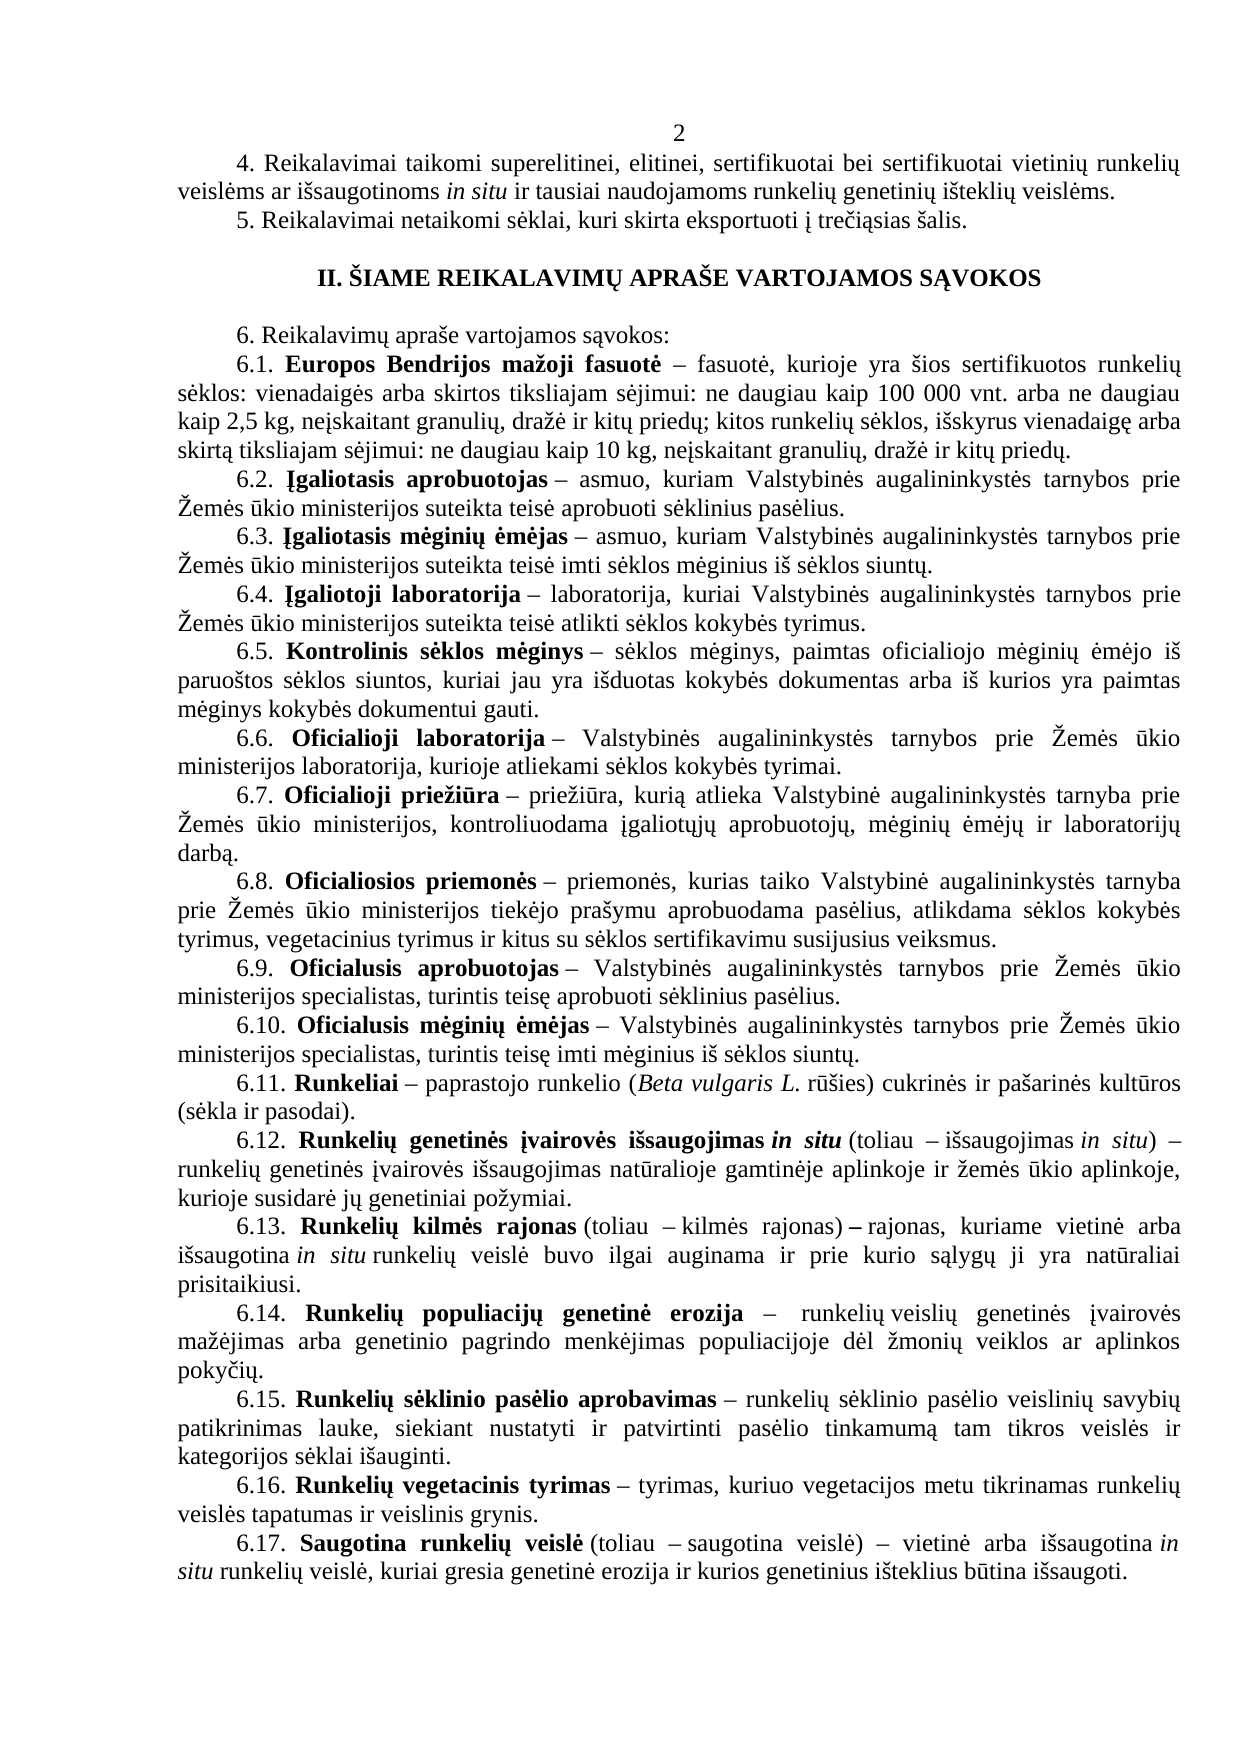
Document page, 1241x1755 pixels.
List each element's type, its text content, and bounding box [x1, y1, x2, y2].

text 6.3. Įgaliotasis mėginių ėmėjas – asmuo, kuriam Valstybinės augalininkystės tarnybos prie Žemės ūkio ministerijos suteikta teisė imti sėklos mėginius iš sėklos siuntų. [177, 521, 1181, 579]
text 6.9. Oficialusis aprobuotojas – Valstybinės augalininkystės tarnybos prie Žemės ūkio ministerijos specialistas, turintis teisę aprobuoti sėklinius pasėlius. [177, 953, 1181, 1010]
text 6.7. Oficialioji priežiūra – priežiūra, kurią atlieka Valstybinė augalininkystės tarnyba prie Žemės ūkio ministerijos, kontroliuodama įgaliotųjų aprobuotojų, mėginių ėmėjų ir laboratorijų darbą. [177, 780, 1181, 866]
text 6.4. Įgaliotoji laboratorija – laboratorija, kuriai Valstybinės augalininkystės tarnybos prie Žemės ūkio ministerijos suteikta teisė atlikti sėklos kokybės tyrimus. [177, 579, 1181, 636]
text 6.8. Oficialiosios priemonės – priemonės, kurias taiko Valstybinė augalininkystės tarnyba prie Žemės ūkio ministerijos tiekėjo prašymu aprobuodama pasėlius, atlikdama sėklos kokybės tyrimus, vegetacinius tyrimus ir kitus su sėklos sertifikavimu susijusius veiksmus. [177, 866, 1181, 953]
text 6.12. Runkelių genetinės įvairovės išsaugojimas in situ (toliau – išsaugojimas in situ) – runkelių genetinės įvairovės išsaugojimas natūralioje gamtinėje aplinkoje ir žemės ūkio aplinkoje, kurioje susidarė jų genetiniai požymiai. [177, 1125, 1181, 1211]
text 6. Reikalavimų apraše vartojamos sąvokos: [177, 320, 1181, 349]
text II. ŠIAME REIKALAVIMŲ APRAŠE VARTOJAMOS SĄVOKOS [177, 263, 1181, 291]
text 6.5. Kontrolinis sėklos mėginys – sėklos mėginys, paimtas oficialiojo mėginių ėmėjo iš paruoštos sėklos siuntos, kuriai jau yra išduotas kokybės dokumentas arba iš kurios yra paimtas mėginys kokybės dokumentui gauti. [177, 636, 1181, 723]
text 4. Reikalavimai taikomi superelitinei, elitinei, sertifikuotai bei sertifikuotai vietinių runkelių veislėms ar išsaugotinoms in situ ir tausiai naudojamoms runkelių genetinių išteklių veislėms. [177, 148, 1181, 205]
text 5. Reikalavimai netaikomi sėklai, kuri skirta eksportuoti į trečiąsias šalis. [177, 205, 1181, 234]
text 6.6. Oficialioji laboratorija – Valstybinės augalininkystės tarnybos prie Žemės ūkio ministerijos laboratorija, kurioje atliekami sėklos kokybės tyrimai. [177, 723, 1181, 780]
text 6.2. Įgaliotasis aprobuotojas – asmuo, kuriam Valstybinės augalininkystės tarnybos prie Žemės ūkio ministerijos suteikta teisė aprobuoti sėklinius pasėlius. [177, 464, 1181, 521]
text 6.17. Saugotina runkelių veislė (toliau – saugotina veislė) – vietinė arba išsaugotina in situ runkelių veislė, kuriai gresia genetinė erozija ir kurios genetinius išteklius būtina išsaugoti. [177, 1528, 1181, 1585]
text 6.14. Runkelių populiacijų genetinė erozija – runkelių veislių genetinės įvairovės mažėjimas arba genetinio pagrindo menkėjimas populiacijoje dėl žmonių veiklos ar aplinkos pokyčių. [177, 1298, 1181, 1384]
text 6.1. Europos Bendrijos mažoji fasuotė – fasuotė, kurioje yra šios sertifikuotos runkelių sėklos: vienadaigės arba skirtos tiksliajam sėjimui: ne daugiau kaip 100 000 vnt. arba ne daugiau kaip 2,5 kg, neįskaitant granulių, dražė ir kitų priedų; kitos runkelių sėklos, išskyrus vienadaigę arba skirtą tiksliajam sėjimui: ne daugiau kaip 10 kg, neįskaitant granulių, dražė ir kitų priedų. [177, 349, 1181, 464]
text 6.16. Runkelių vegetacinis tyrimas – tyrimas, kuriuo vegetacijos metu tikrinamas runkelių veislės tapatumas ir veislinis grynis. [177, 1470, 1181, 1528]
text 6.13. Runkelių kilmės rajonas (toliau – kilmės rajonas) – rajonas, kuriame vietinė arba išsaugotina in situ runkelių veislė buvo ilgai auginama ir prie kurio sąlygų ji yra natūraliai prisitaikiusi. [177, 1211, 1181, 1298]
text 6.11. Runkeliai – paprastojo runkelio (Beta vulgaris L. rūšies) cukrinės ir pašarinės kultūros (sėkla ir pasodai). [177, 1068, 1181, 1125]
text 6.10. Oficialusis mėginių ėmėjas – Valstybinės augalininkystės tarnybos prie Žemės ūkio ministerijos specialistas, turintis teisę imti mėginius iš sėklos siuntų. [177, 1010, 1181, 1068]
text 6.15. Runkelių sėklinio pasėlio aprobavimas – runkelių sėklinio pasėlio veislinių savybių patikrinimas lauke, siekiant nustatyti ir patvirtinti pasėlio tinkamumą tam tikros veislės ir kategorijos sėklai išauginti. [177, 1384, 1181, 1470]
